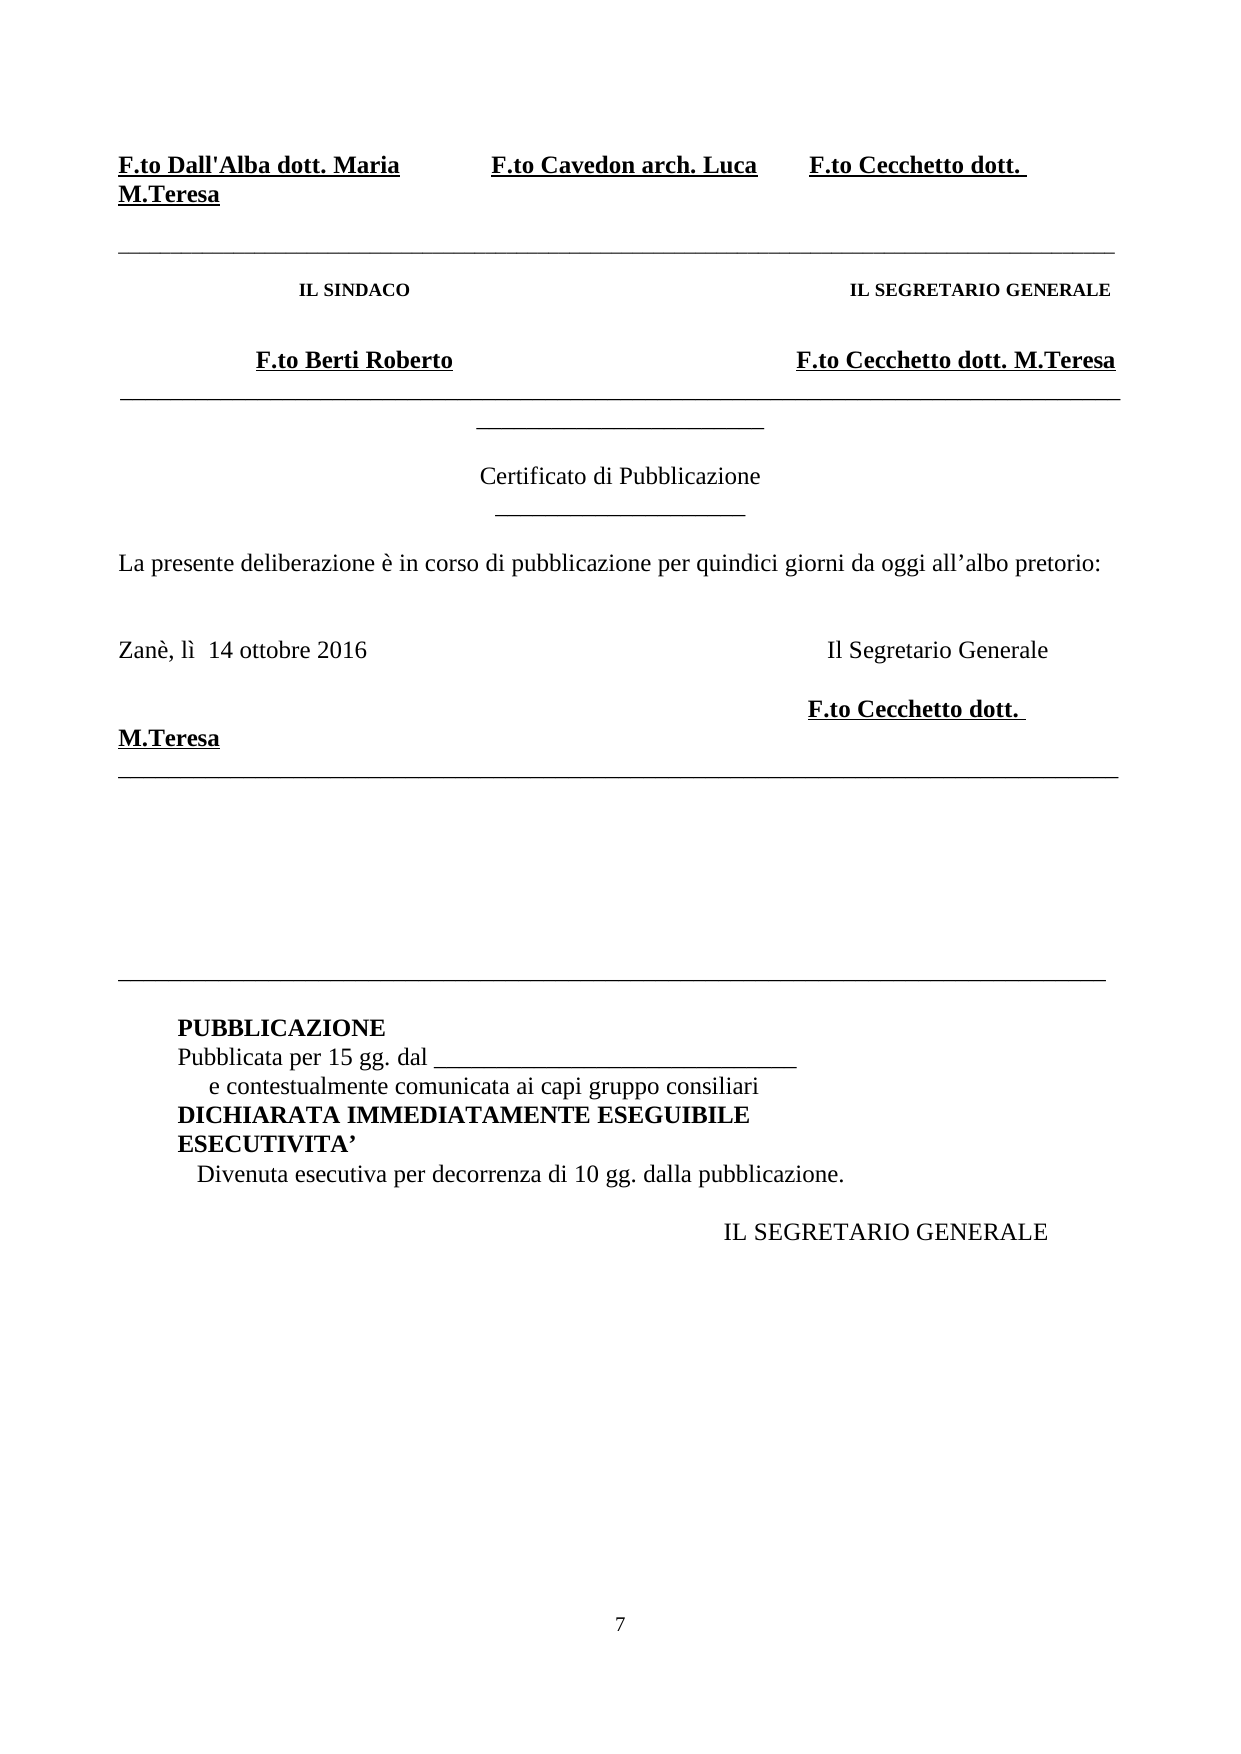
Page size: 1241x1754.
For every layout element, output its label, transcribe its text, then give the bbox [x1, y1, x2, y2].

text La presente deliberazione è in corso di pubblicazione per quindici giorni da oggi all’albo pretorio: [118, 548, 1122, 577]
text _______________________________________________________________________________________________ [118, 232, 1122, 256]
text Zanè, lì 14 ottobre 2016 Il Segretario Generale [118, 635, 1122, 664]
text PUBBLICAZIONE [118, 1013, 1122, 1042]
text _______________________________________________________________________________ [118, 955, 1122, 984]
text Certificato di Pubblicazione [118, 461, 1122, 490]
text _______________________________________________________________________________________________________ [118, 374, 1122, 432]
text F.to Dall'Alba dott. Maria F.to Cavedon arch. Luca F.to Cecchetto dott. M.Teresa [118, 150, 1122, 208]
text  e contestualmente comunicata ai capi gruppo consiliari [118, 1071, 1122, 1100]
text IL SINDACO IL SEGRETARIO GENERALE [118, 278, 1122, 301]
text Pubblicata per 15 gg. dal _____________________________ [118, 1042, 1122, 1071]
text F.to Cecchetto dott. M.Teresa ________________________________________________________________________________ [118, 693, 1122, 781]
text ____________________ [118, 490, 1122, 519]
text ESECUTIVITA’ [118, 1129, 1122, 1158]
text Divenuta esecutiva per decorrenza di 10 gg. dalla pubblicazione. [118, 1158, 1122, 1187]
text DICHIARATA IMMEDIATAMENTE ESEGUIBILE [118, 1100, 1122, 1129]
text IL SEGRETARIO GENERALE [118, 1217, 1122, 1246]
text F.to Berti Roberto F.to Cecchetto dott. M.Teresa [118, 345, 1122, 374]
